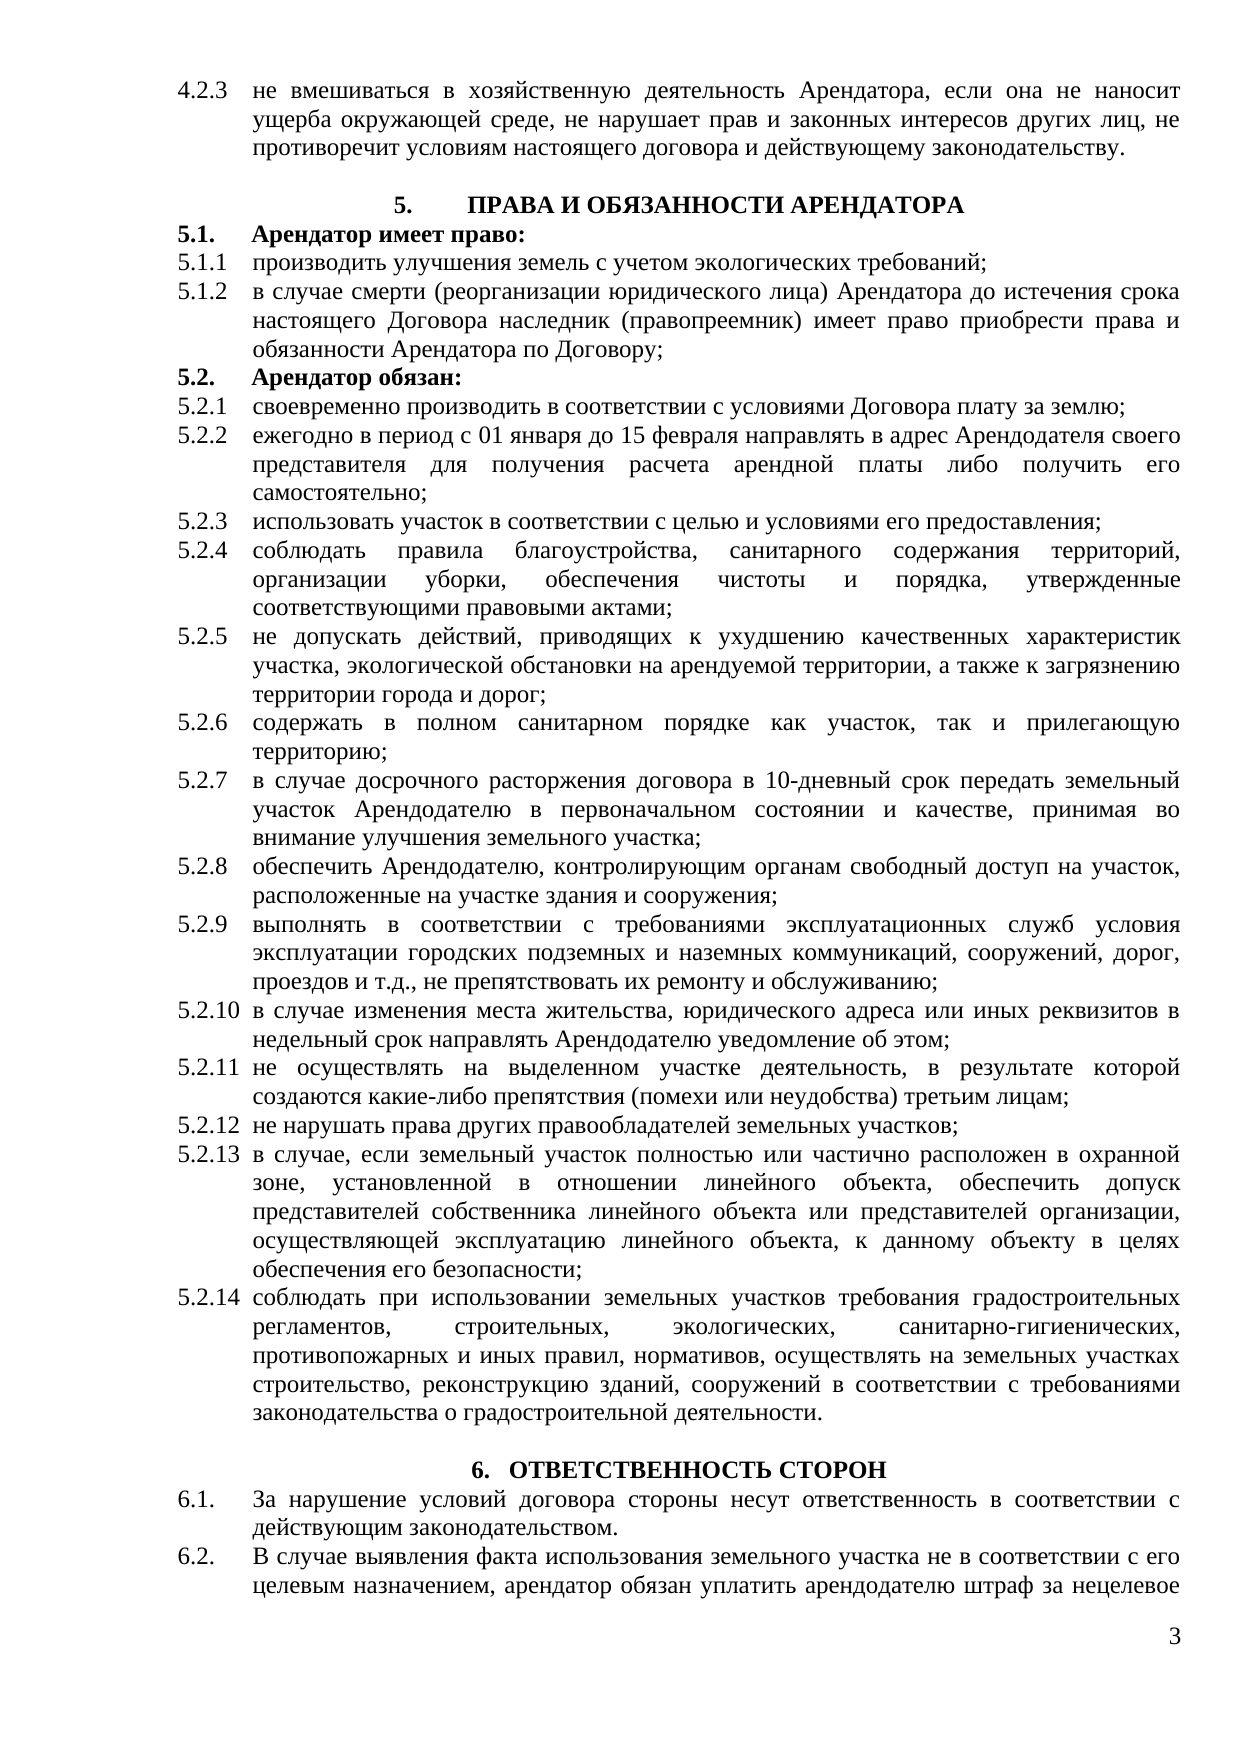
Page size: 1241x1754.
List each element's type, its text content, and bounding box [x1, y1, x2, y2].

list ПРАВА И ОБЯЗАННОСТИ АРЕНДАТОРА [177, 190, 1181, 219]
list в случае досрочного расторжения договора в 10-дневный срок передать земельный участок Арендодателю в первоначальном состоянии и качестве, принимая во внимание улучшения земельного участка; [177, 765, 1181, 851]
list в случае, если земельный участок полностью или частично расположен в охранной зоне, установленной в отношении линейного объекта, обеспечить допуск представителей собственника линейного объекта или представителей организации, осуществляющей эксплуатацию линейного объекта, к данному объекту в целях обеспечения его безопасности; [177, 1139, 1181, 1282]
list в случае смерти (реорганизации юридического лица) Арендатора до истечения срока настоящего Договора наследник (правопреемник) имеет право приобрести права и обязанности Арендатора по Договору; [177, 276, 1181, 362]
list ОТВЕТСТВЕННОСТЬ СТОРОН [177, 1455, 1181, 1484]
list не вмешиваться в хозяйственную деятельность Арендатора, если она не наносит ущерба окружающей среде, не нарушает прав и законных интересов других лиц, не противоречит условиям настоящего договора и действующему законодательству. [177, 75, 1181, 161]
list ежегодно в период с 01 января до 15 февраля направлять в адрес Арендодателя своего представителя для получения расчета арендной платы либо получить его самостоятельно; [177, 420, 1181, 506]
list соблюдать правила благоустройства, санитарного содержания территорий, организации уборки, обеспечения чистоты и порядка, утвержденные соответствующими правовыми актами; [177, 535, 1181, 621]
text 5.2. Арендатор обязан: [177, 362, 1181, 391]
list За нарушение условий договора стороны несут ответственность в соответствии с действующим законодательством. [177, 1484, 1181, 1541]
list обеспечить Арендодателю, контролирующим органам свободный доступ на участок, расположенные на участке здания и сооружения; [177, 851, 1181, 909]
list соблюдать при использовании земельных участков требования градостроительных регламентов, строительных, экологических, санитарно-гигиенических, противопожарных и иных правил, нормативов, осуществлять на земельных участках строительство, реконструкцию зданий, сооружений в соответствии с требованиями законодательства о градостроительной деятельности. [177, 1282, 1181, 1426]
list в случае изменения места жительства, юридического адреса или иных реквизитов в недельный срок направлять Арендодателю уведомление об этом; [177, 995, 1181, 1052]
list производить улучшения земель с учетом экологических требований; [177, 247, 1181, 276]
list не осуществлять на выделенном участке деятельность, в результате которой создаются какие-либо препятствия (помехи или неудобства) третьим лицам; [177, 1052, 1181, 1110]
list использовать участок в соответствии с целью и условиями его предоставления; [177, 506, 1181, 535]
list В случае выявления факта использования земельного участка не в соответствии с его целевым назначением, арендатор обязан уплатить арендодателю штраф за нецелевое [177, 1541, 1181, 1599]
list выполнять в соответствии с требованиями эксплуатационных служб условия эксплуатации городских подземных и наземных коммуникаций, сооружений, дорог, проездов и т.д., не препятствовать их ремонту и обслуживанию; [177, 909, 1181, 995]
list не нарушать права других правообладателей земельных участков; [177, 1110, 1181, 1139]
list содержать в полном санитарном порядке как участок, так и прилегающую территорию; [177, 707, 1181, 765]
list своевременно производить в соответствии с условиями Договора плату за землю; [177, 391, 1181, 420]
list не допускать действий, приводящих к ухудшению качественных характеристик участка, экологической обстановки на арендуемой территории, а также к загрязнению территории города и дорог; [177, 621, 1181, 707]
text 5.1. Арендатор имеет право: [177, 219, 1181, 247]
